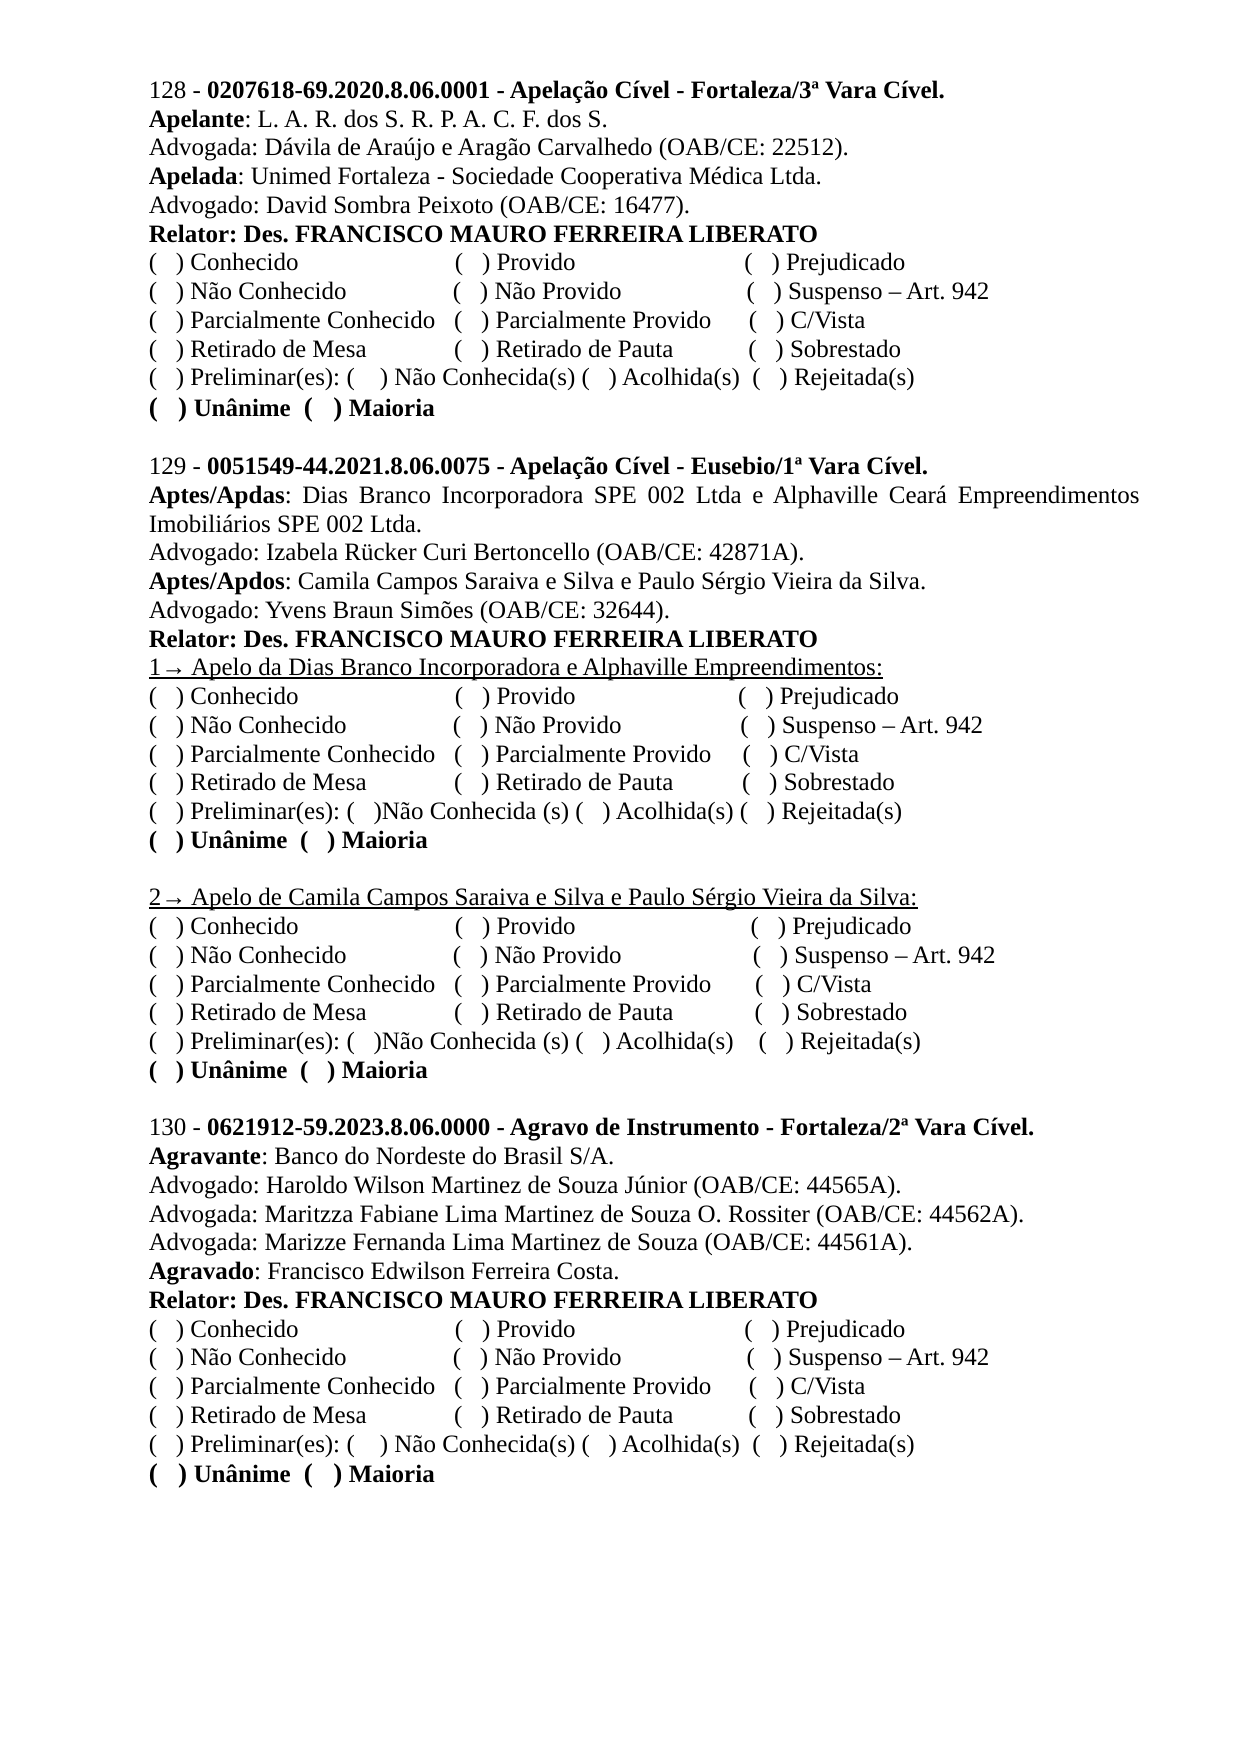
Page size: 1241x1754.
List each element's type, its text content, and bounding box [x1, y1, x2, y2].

text ( ) Parcialmente Conhecido ( ) Parcialmente Provido ( ) C/Vista [148, 305, 1158, 334]
text Apelada: Unimed Fortaleza - Sociedade Cooperativa Médica Ltda. [148, 161, 1141, 190]
text Agravado: Francisco Edwilson Ferreira Costa. [148, 1256, 1141, 1285]
text ( ) Unânime ( ) Maioria [148, 825, 1158, 854]
text ( ) Conhecido ( ) Provido ( ) Prejudicado [148, 1314, 1141, 1342]
text ( ) Parcialmente Conhecido ( ) Parcialmente Provido ( ) C/Vista [148, 739, 1158, 767]
text Aptes/Apdos: Camila Campos Saraiva e Silva e Paulo Sérgio Vieira da Silva. [148, 566, 1141, 595]
text Advogado: Haroldo Wilson Martinez de Souza Júnior (OAB/CE: 44565A). [148, 1170, 1141, 1199]
text ( ) Conhecido ( ) Provido ( ) Prejudicado [148, 247, 1141, 276]
text ( ) Preliminar(es): ( )Não Conhecida (s) ( ) Acolhida(s) ( ) Rejeitada(s) [148, 1026, 1158, 1055]
text ( ) Não Conhecido ( ) Não Provido ( ) Suspenso – Art. 942 [148, 276, 1158, 305]
text ( ) Conhecido ( ) Provido ( ) Prejudicado [148, 681, 1141, 710]
text ( ) Retirado de Mesa ( ) Retirado de Pauta ( ) Sobrestado [148, 767, 1158, 796]
text Advogado: Yvens Braun Simões (OAB/CE: 32644). [148, 595, 1141, 624]
text 128 - 0207618-69.2020.8.06.0001 - Apelação Cível - Fortaleza/3ª Vara Cível. [148, 75, 1141, 104]
text Advogada: Marizze Fernanda Lima Martinez de Souza (OAB/CE: 44561A). [148, 1227, 1141, 1256]
text ( ) Não Conhecido ( ) Não Provido ( ) Suspenso – Art. 942 [148, 1342, 1158, 1371]
text 129 - 0051549-44.2021.8.06.0075 - Apelação Cível - Eusebio/1ª Vara Cível. [148, 451, 1141, 480]
text ( ) Unânime ( ) Maioria [148, 391, 1158, 422]
text Advogada: Maritzza Fabiane Lima Martinez de Souza O. Rossiter (OAB/CE: 44562A). [148, 1199, 1141, 1227]
text ( ) Preliminar(es): ( ) Não Conhecida(s) ( ) Acolhida(s) ( ) Rejeitada(s) [148, 362, 1158, 391]
text ( ) Parcialmente Conhecido ( ) Parcialmente Provido ( ) C/Vista [148, 969, 1158, 997]
text ( ) Retirado de Mesa ( ) Retirado de Pauta ( ) Sobrestado [148, 1400, 1158, 1429]
text Advogada: Dávila de Araújo e Aragão Carvalhedo (OAB/CE: 22512). [148, 132, 1141, 161]
text 130 - 0621912-59.2023.8.06.0000 - Agravo de Instrumento - Fortaleza/2ª Vara Cível. [148, 1112, 1141, 1141]
text Apelante: L. A. R. dos S. R. P. A. C. F. dos S. [148, 104, 1141, 132]
text ( ) Não Conhecido ( ) Não Provido ( ) Suspenso – Art. 942 [148, 710, 1158, 739]
text ( ) Preliminar(es): ( ) Não Conhecida(s) ( ) Acolhida(s) ( ) Rejeitada(s) [148, 1429, 1158, 1457]
text 1→ Apelo da Dias Branco Incorporadora e Alphaville Empreendimentos: [148, 652, 1141, 681]
text Aptes/Apdas: Dias Branco Incorporadora SPE 002 Ltda e Alphaville Ceará Empreendimentos Imobiliários SPE 002 Ltda. [148, 480, 1141, 537]
text Advogado: David Sombra Peixoto (OAB/CE: 16477). [148, 190, 1141, 219]
text Relator: Des. FRANCISCO MAURO FERREIRA LIBERATO [148, 1285, 1141, 1314]
text Relator: Des. FRANCISCO MAURO FERREIRA LIBERATO [148, 624, 1141, 652]
text ( ) Retirado de Mesa ( ) Retirado de Pauta ( ) Sobrestado [148, 334, 1158, 362]
text ( ) Unânime ( ) Maioria [148, 1457, 1158, 1488]
text ( ) Conhecido ( ) Provido ( ) Prejudicado [148, 911, 1141, 940]
text 2→ Apelo de Camila Campos Saraiva e Silva e Paulo Sérgio Vieira da Silva: [148, 882, 1141, 911]
text Advogado: Izabela Rücker Curi Bertoncello (OAB/CE: 42871A). [148, 537, 1141, 566]
text ( ) Preliminar(es): ( )Não Conhecida (s) ( ) Acolhida(s) ( ) Rejeitada(s) [148, 796, 1158, 825]
text ( ) Não Conhecido ( ) Não Provido ( ) Suspenso – Art. 942 [148, 940, 1158, 969]
text ( ) Unânime ( ) Maioria [148, 1055, 1158, 1084]
text ( ) Retirado de Mesa ( ) Retirado de Pauta ( ) Sobrestado [148, 997, 1158, 1026]
text Relator: Des. FRANCISCO MAURO FERREIRA LIBERATO [148, 219, 1141, 247]
text Agravante: Banco do Nordeste do Brasil S/A. [148, 1141, 1141, 1170]
text ( ) Parcialmente Conhecido ( ) Parcialmente Provido ( ) C/Vista [148, 1371, 1158, 1400]
